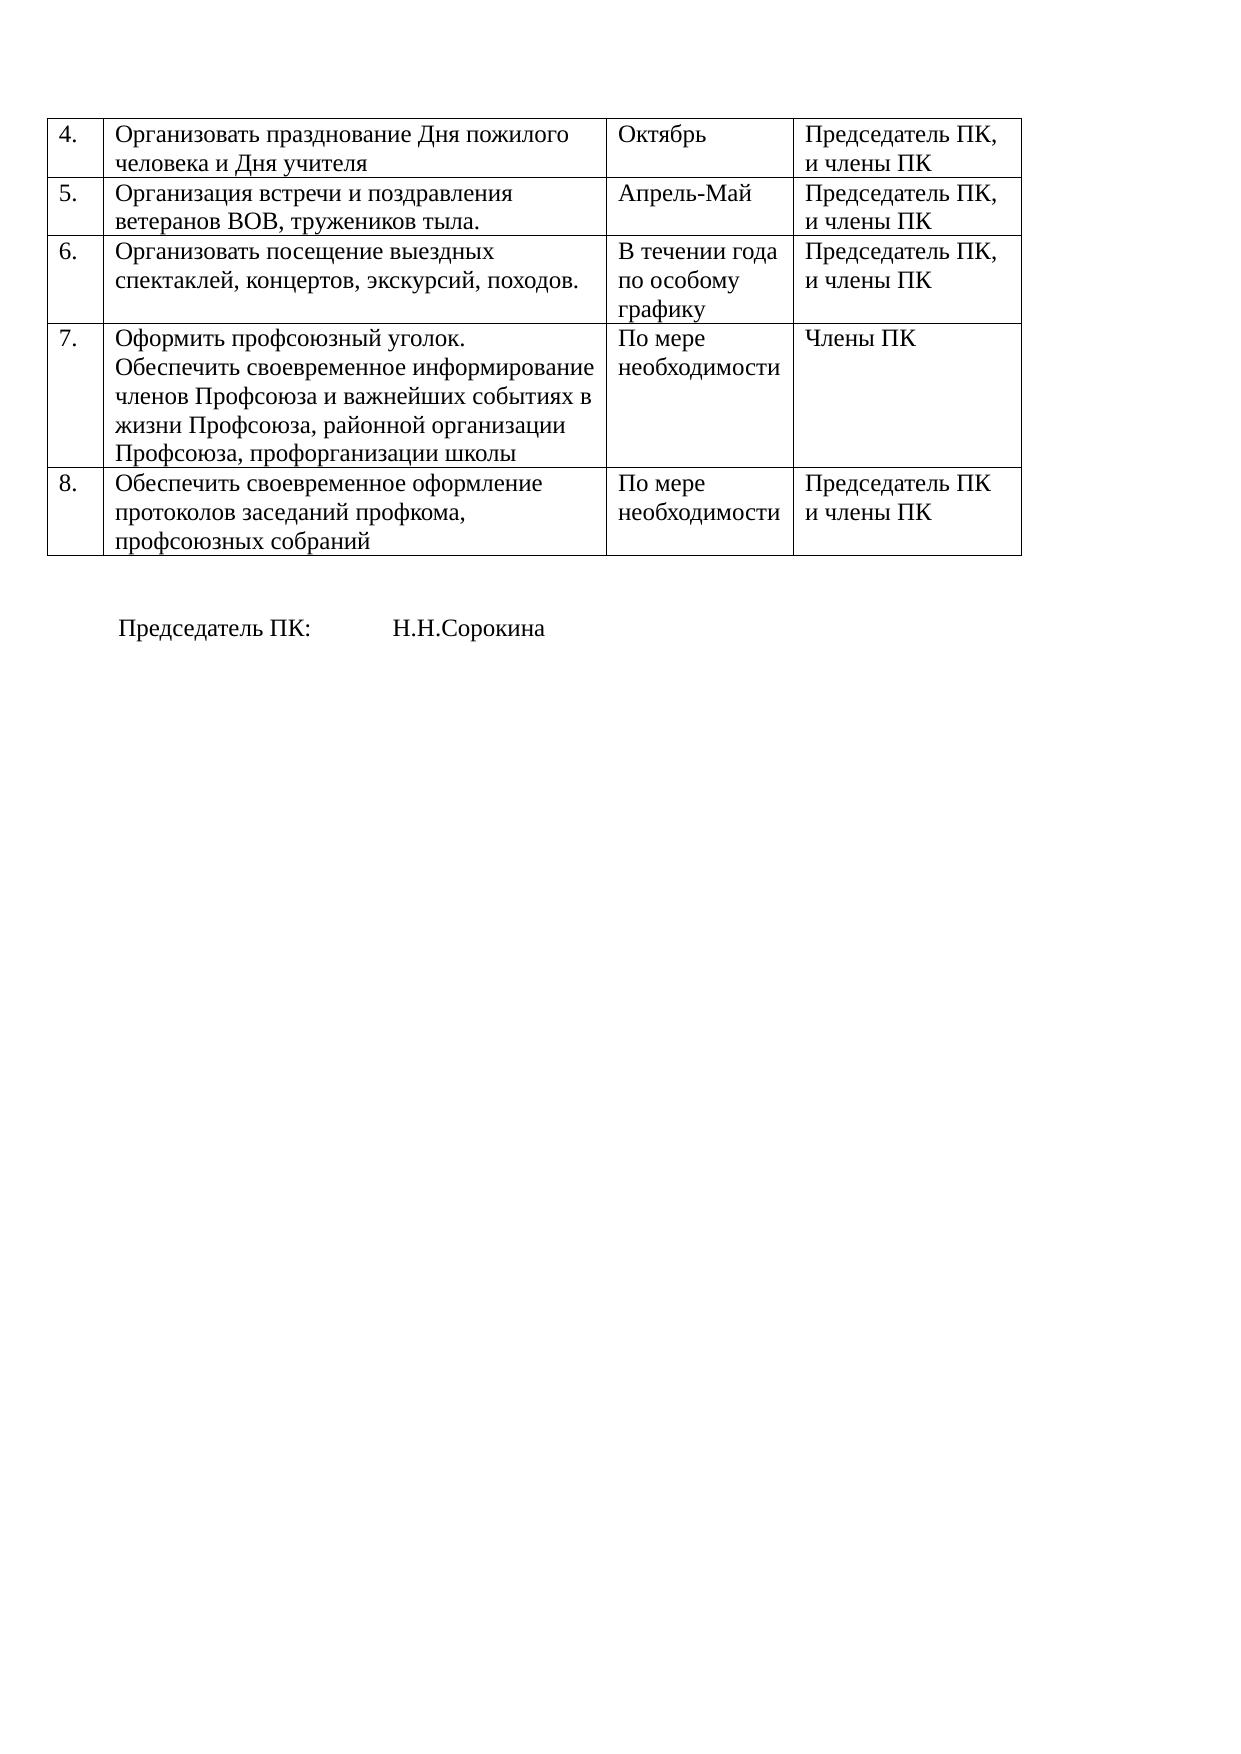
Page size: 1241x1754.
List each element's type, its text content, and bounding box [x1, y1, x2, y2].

table_cell По мере необходимости [607, 468, 793, 554]
table_cell Председатель ПК и члены ПК [794, 468, 1021, 554]
table_cell 7. [48, 324, 103, 467]
table_cell Председатель ПК, и члены ПК [794, 178, 1021, 235]
table_cell 6. [48, 236, 103, 322]
table_cell В течении года по особому графику [607, 236, 793, 322]
table_cell 5. [48, 178, 103, 235]
table_cell Организовать празднование Дня пожилого человека и Дня учителя [104, 119, 606, 177]
table_cell 4. [48, 119, 103, 177]
table_cell Оформить профсоюзный уголок. Обеспечить своевременное информирование членов Профсоюза и важнейших событиях в жизни Профсоюза, районной организации Профсоюза, профорганизации школы [104, 324, 606, 467]
table_cell Председатель ПК, и члены ПК [794, 119, 1021, 177]
text Председатель ПК: Н.Н.Сорокина [118, 613, 1122, 642]
table_cell Председатель ПК, и члены ПК [794, 236, 1021, 322]
table_cell Члены ПК [794, 324, 1021, 467]
table_cell Октябрь [607, 119, 793, 177]
table_cell Организовать посещение выездных спектаклей, концертов, экскурсий, походов. [104, 236, 606, 322]
table_cell 8. [48, 468, 103, 554]
table_cell Обеспечить своевременное оформление протоколов заседаний профкома, профсоюзных собраний [104, 468, 606, 554]
table_cell Организация встречи и поздравления ветеранов ВОВ, тружеников тыла. [104, 178, 606, 235]
table_cell По мере необходимости [607, 324, 793, 467]
table_cell Апрель-Май [607, 178, 793, 235]
